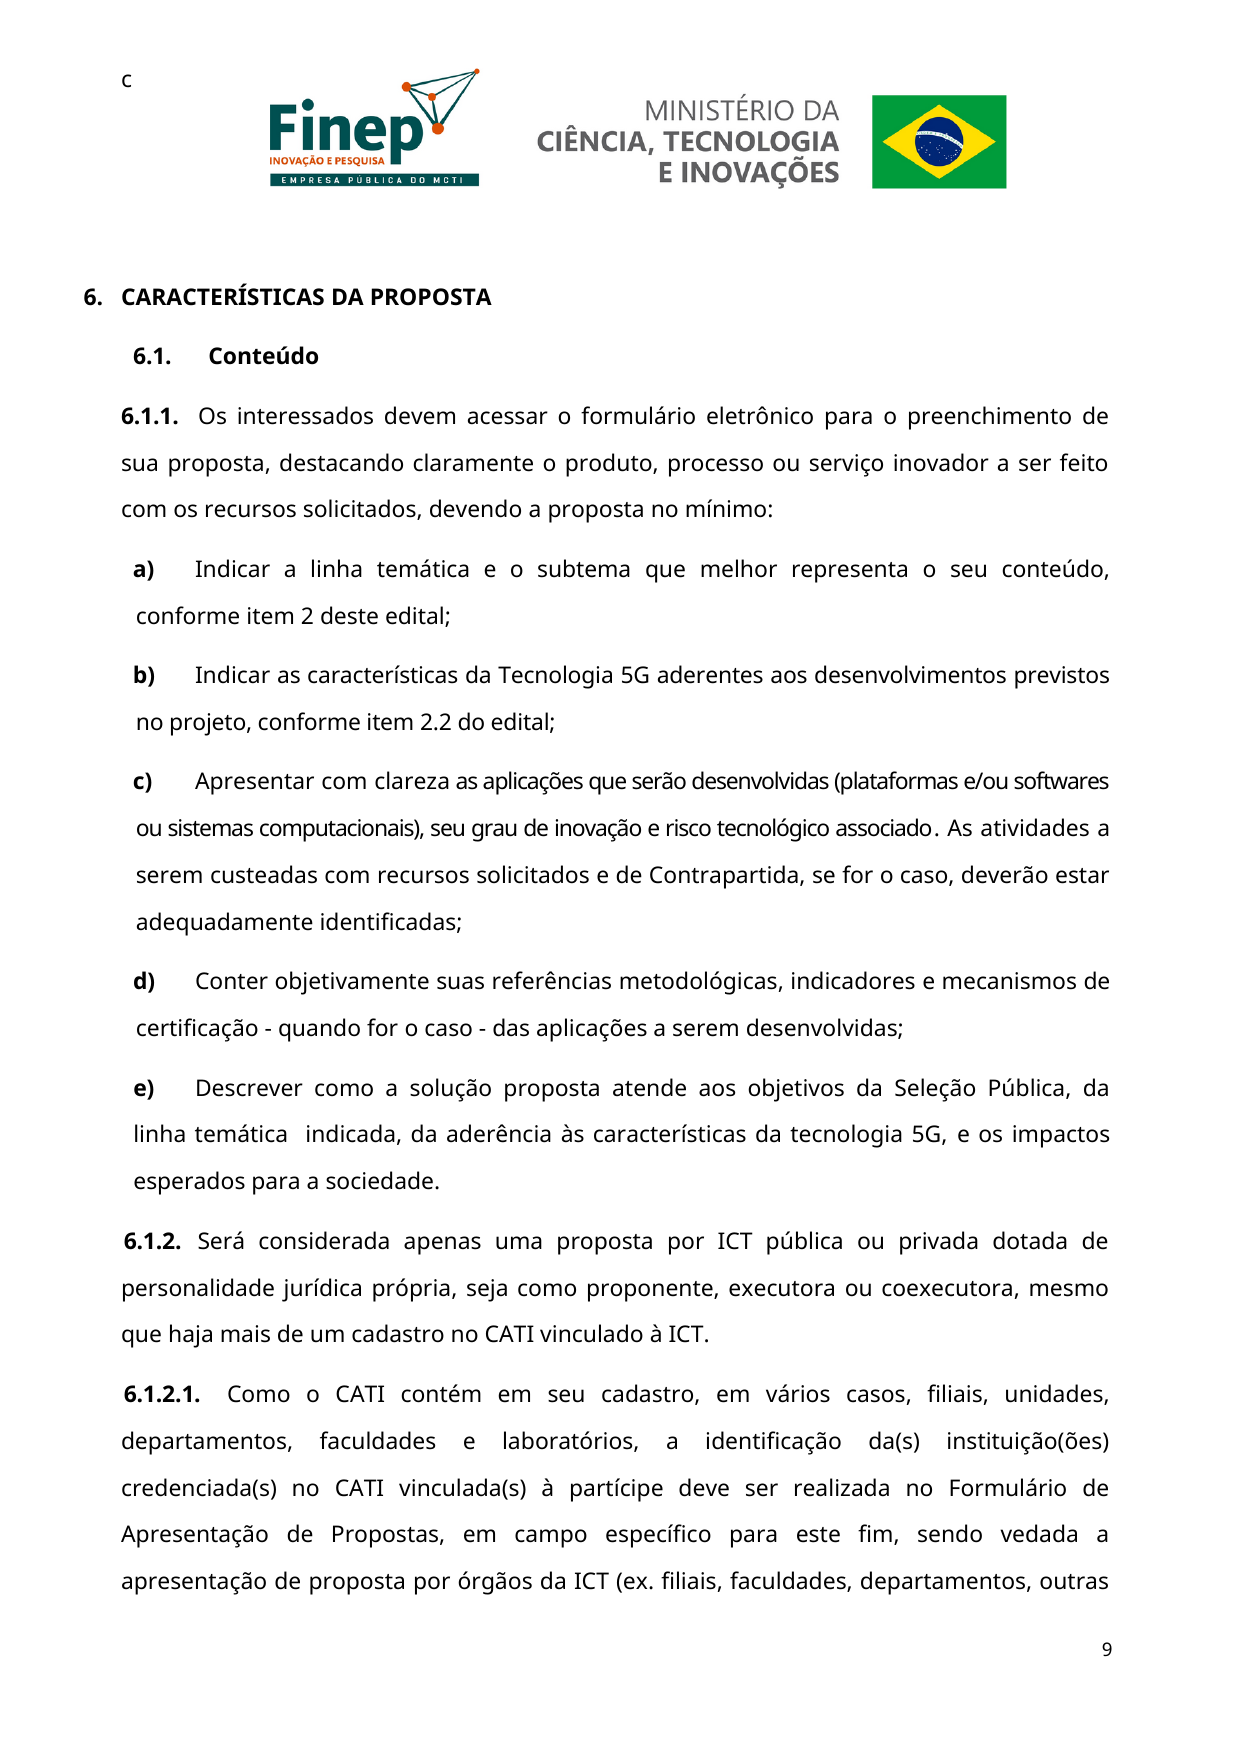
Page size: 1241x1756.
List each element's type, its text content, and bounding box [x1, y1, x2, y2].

list Conteúdo [133, 340, 1110, 372]
list Descrever como a solução proposta atende aos objetivos da Seleção Pública, da linha temática indicada, da aderência às características da tecnologia 5G, e os impactos esperados para a sociedade. [133, 1072, 1110, 1197]
list CARACTERÍSTICAS DA PROPOSTA [83, 281, 1110, 312]
list Apresentar com clareza as aplicações que serão desenvolvidas (plataformas e/ou softwares ou sistemas computacionais), seu grau de inovação e risco tecnológico associado. As atividades a serem custeadas com recursos solicitados e de Contrapartida, se for o caso, deverão estar adequadamente identificadas; [133, 765, 1110, 937]
list Conter objetivamente suas referências metodológicas, indicadores e mecanismos de certificação - quando for o caso - das aplicações a serem desenvolvidas; [133, 965, 1110, 1043]
list Indicar a linha temática e o subtema que melhor representa o seu conteúdo, conforme item 2 deste edital; [133, 553, 1110, 631]
list Como o CATI contém em seu cadastro, em vários casos, filiais, unidades, departamentos, faculdades e laboratórios, a identificação da(s) instituição(ões) credenciada(s) no CATI vinculada(s) à partícipe deve ser realizada no Formulário de Apresentação de Propostas, em campo específico para este fim, sendo vedada a apresentação de proposta por órgãos da ICT (ex. filiais, faculdades, departamentos, outras [121, 1378, 1110, 1597]
list Os interessados devem acessar o formulário eletrônico para o preenchimento de sua proposta, destacando claramente o produto, processo ou serviço inovador a ser feito com os recursos solicitados, devendo a proposta no mínimo: [121, 400, 1110, 525]
list Será considerada apenas uma proposta por ICT pública ou privada dotada de personalidade jurídica própria, seja como proponente, executora ou coexecutora, mesmo que haja mais de um cadastro no CATI vinculado à ICT. [121, 1225, 1110, 1350]
list Indicar as características da Tecnologia 5G aderentes aos desenvolvimentos previstos no projeto, conforme item 2.2 do edital; [133, 659, 1110, 737]
